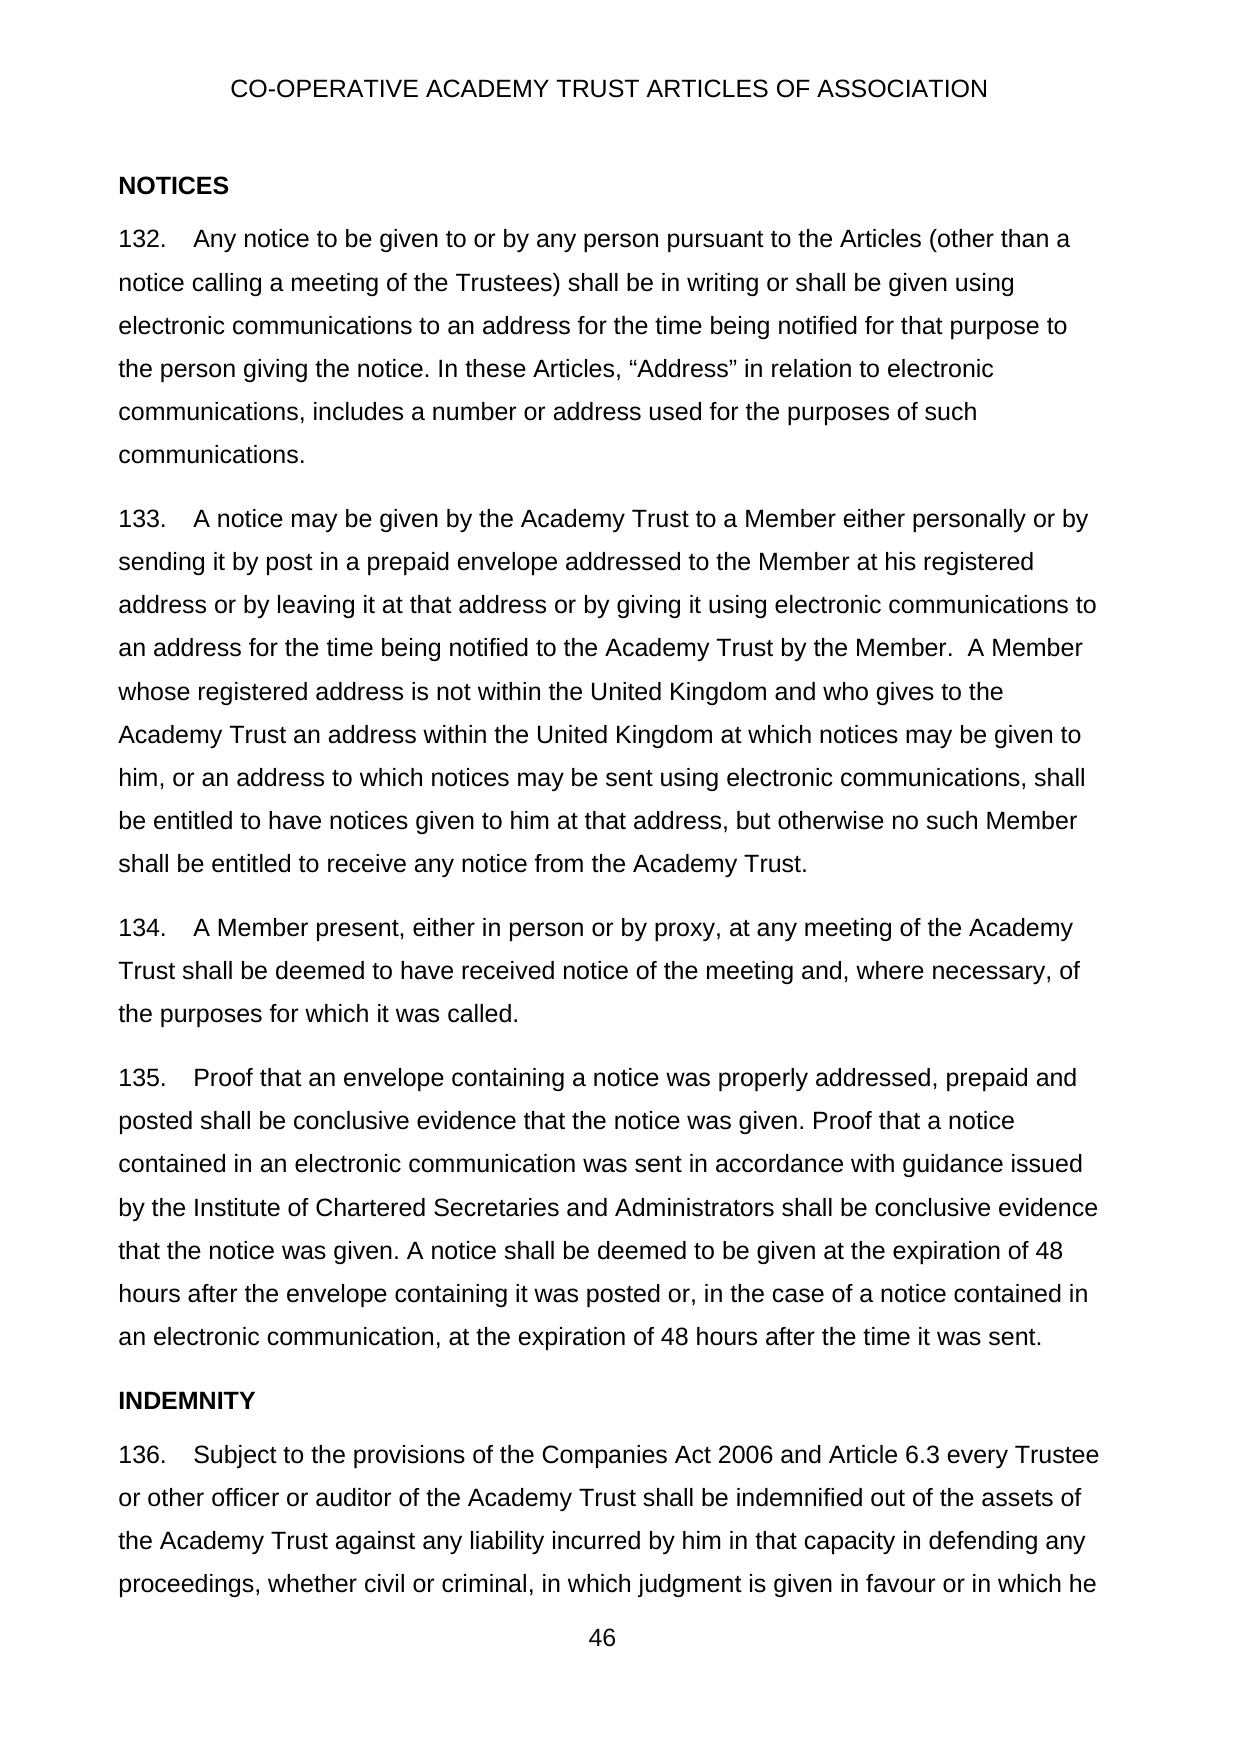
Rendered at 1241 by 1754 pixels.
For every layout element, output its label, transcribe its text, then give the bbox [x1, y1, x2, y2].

subtitle NOTICES [118, 171, 1107, 199]
text 132. Any notice to be given to or by any person pursuant to the Articles (other than a notice calling a meeting of the Trustees) shall be in writing or shall be given using electronic communications to an address for the time being notified for that purpose to the person giving the notice. In these Articles, “Address” in relation to electronic communications, includes a number or address used for the purposes of such communications. [118, 224, 1107, 469]
subtitle INDEMNITY [118, 1386, 1107, 1415]
text 134. A Member present, either in person or by proxy, at any meeting of the Academy Trust shall be deemed to have received notice of the meeting and, where necessary, of the purposes for which it was called. [118, 913, 1107, 1028]
text 133. A notice may be given by the Academy Trust to a Member either personally or by sending it by post in a prepaid envelope addressed to the Member at his registered address or by leaving it at that address or by giving it using electronic communications to an address for the time being notified to the Academy Trust by the Member. A Member whose registered address is not within the United Kingdom and who gives to the Academy Trust an address within the United Kingdom at which notices may be given to him, or an address to which notices may be sent using electronic communications, shall be entitled to have notices given to him at that address, but otherwise no such Member shall be entitled to receive any notice from the Academy Trust. [118, 504, 1107, 878]
text 136. Subject to the provisions of the Companies Act 2006 and Article 6.3 every Trustee or other officer or auditor of the Academy Trust shall be indemnified out of the assets of the Academy Trust against any liability incurred by him in that capacity in defending any proceedings, whether civil or criminal, in which judgment is given in favour or in which he [118, 1440, 1107, 1598]
text 135. Proof that an envelope containing a notice was properly addressed, prepaid and posted shall be conclusive evidence that the notice was given. Proof that a notice contained in an electronic communication was sent in accordance with guidance issued by the Institute of Chartered Secretaries and Administrators shall be conclusive evidence that the notice was given. A notice shall be deemed to be given at the expiration of 48 hours after the envelope containing it was posted or, in the case of a notice contained in an electronic communication, at the expiration of 48 hours after the time it was sent. [118, 1063, 1107, 1351]
